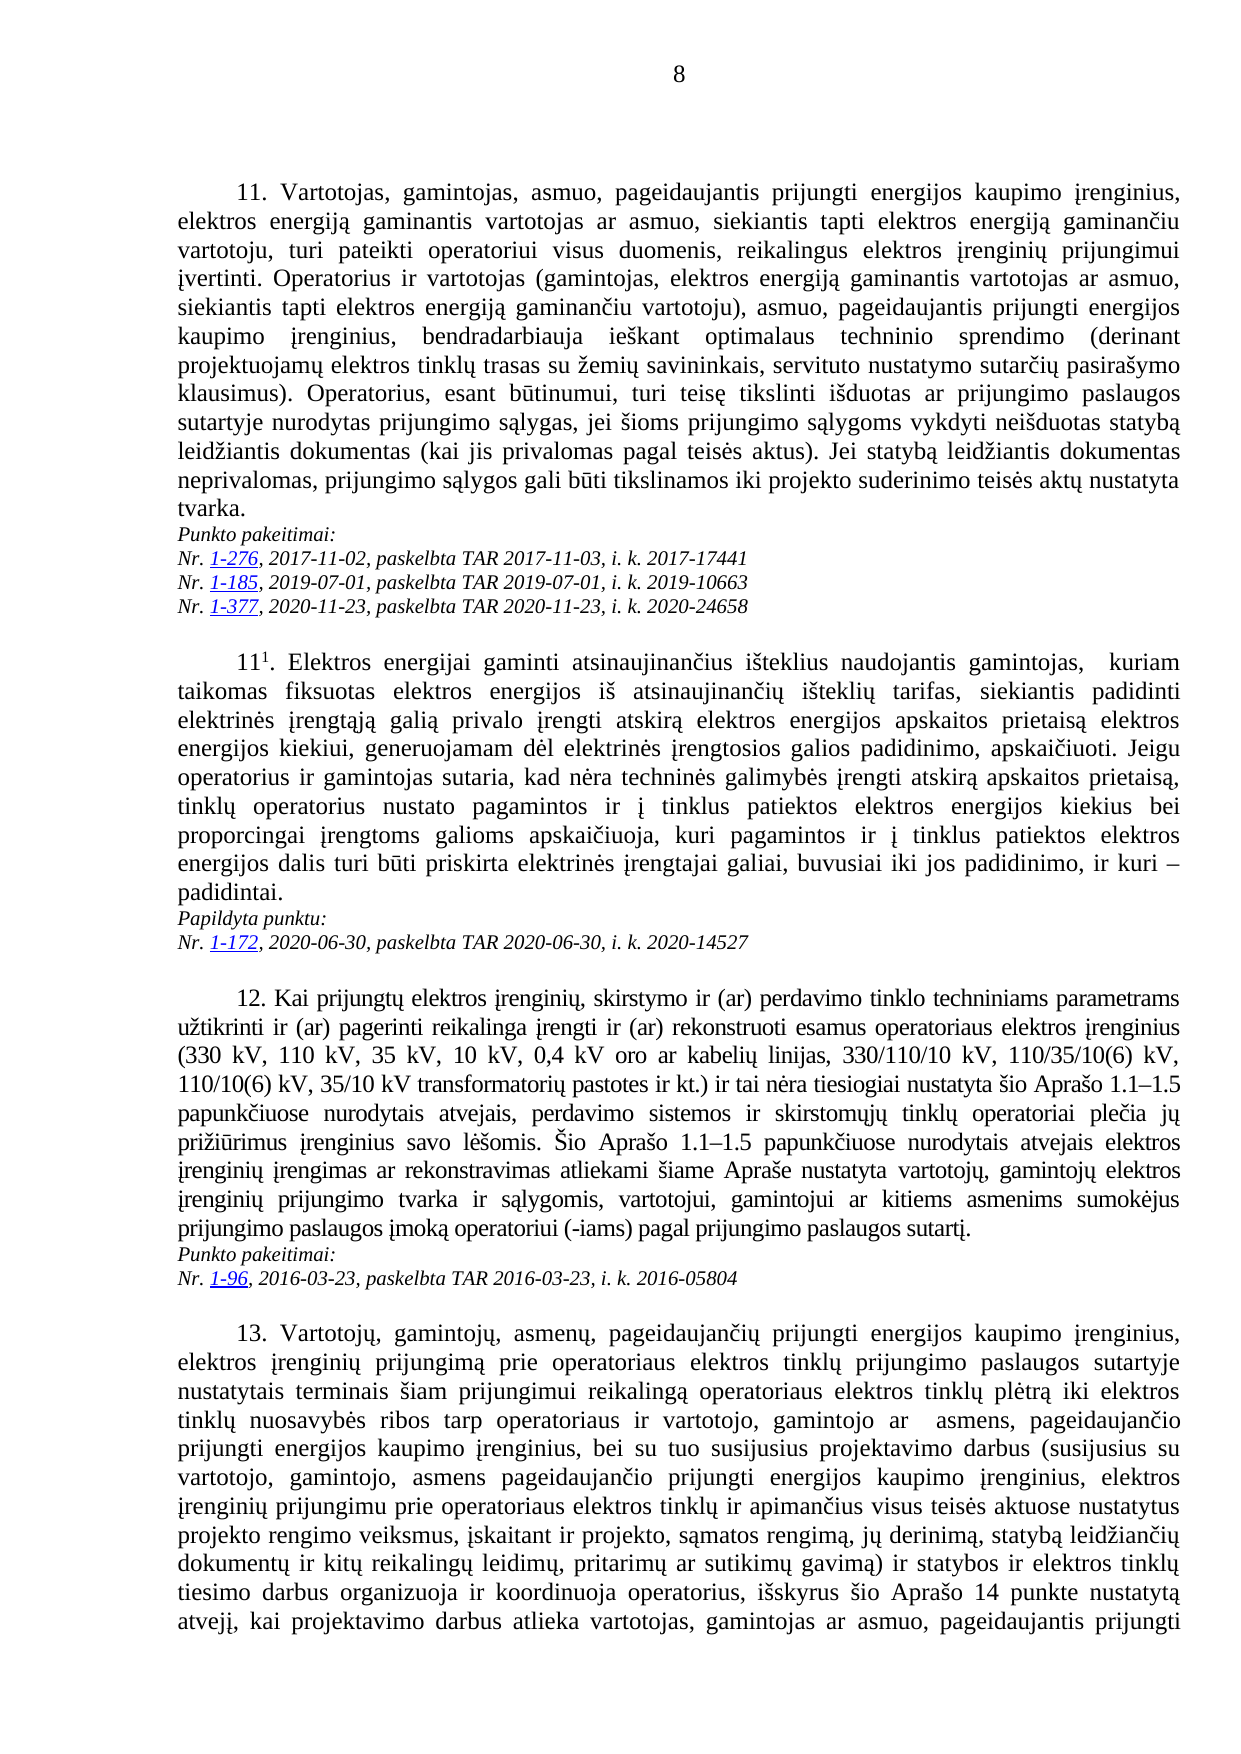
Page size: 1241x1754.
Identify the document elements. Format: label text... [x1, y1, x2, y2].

text Punkto pakeitimai: [177, 1242, 1181, 1266]
text Nr. 1-276, 2017-11-02, paskelbta TAR 2017-11-03, i. k. 2017-17441 [177, 546, 1181, 570]
text Nr. 1-172, 2020-06-30, paskelbta TAR 2020-06-30, i. k. 2020-14527 [177, 930, 1181, 954]
text Nr. 1-377, 2020-11-23, paskelbta TAR 2020-11-23, i. k. 2020-24658 [177, 594, 1181, 618]
text Papildyta punktu: [177, 906, 1181, 930]
text 11. Vartotojas, gamintojas, asmuo, pageidaujantis prijungti energijos kaupimo įrenginius, elektros energiją gaminantis vartotojas ar asmuo, siekiantis tapti elektros energiją gaminančiu vartotoju, turi pateikti operatoriui visus duomenis, reikalingus elektros įrenginių prijungimui įvertinti. Operatorius ir vartotojas (gamintojas, elektros energiją gaminantis vartotojas ar asmuo, siekiantis tapti elektros energiją gaminančiu vartotoju), asmuo, pageidaujantis prijungti energijos kaupimo įrenginius, bendradarbiauja ieškant optimalaus techninio sprendimo (derinant projektuojamų elektros tinklų trasas su žemių savininkais, servituto nustatymo sutarčių pasirašymo klausimus). Operatorius, esant būtinumui, turi teisę tikslinti išduotas ar prijungimo paslaugos sutartyje nurodytas prijungimo sąlygas, jei šioms prijungimo sąlygoms vykdyti neišduotas statybą leidžiantis dokumentas (kai jis privalomas pagal teisės aktus). Jei statybą leidžiantis dokumentas neprivalomas, prijungimo sąlygos gali būti tikslinamos iki projekto suderinimo teisės aktų nustatyta tvarka. [177, 177, 1181, 522]
text Nr. 1-185, 2019-07-01, paskelbta TAR 2019-07-01, i. k. 2019-10663 [177, 570, 1181, 594]
text 111. Elektros energijai gaminti atsinaujinančius išteklius naudojantis gamintojas, kuriam taikomas fiksuotas elektros energijos iš atsinaujinančių išteklių tarifas, siekiantis padidinti elektrinės įrengtąją galią privalo įrengti atskirą elektros energijos apskaitos prietaisą elektros energijos kiekiui, generuojamam dėl elektrinės įrengtosios galios padidinimo, apskaičiuoti. Jeigu operatorius ir gamintojas sutaria, kad nėra techninės galimybės įrengti atskirą apskaitos prietaisą, tinklų operatorius nustato pagamintos ir į tinklus patiektos elektros energijos kiekius bei proporcingai įrengtoms galioms apskaičiuoja, kuri pagamintos ir į tinklus patiektos elektros energijos dalis turi būti priskirta elektrinės įrengtajai galiai, buvusiai iki jos padidinimo, ir kuri – padidintai. [177, 647, 1181, 906]
text Punkto pakeitimai: [177, 522, 1181, 546]
text 13. Vartotojų, gamintojų, asmenų, pageidaujančių prijungti energijos kaupimo įrenginius, elektros įrenginių prijungimą prie operatoriaus elektros tinklų prijungimo paslaugos sutartyje nustatytais terminais šiam prijungimui reikalingą operatoriaus elektros tinklų plėtrą iki elektros tinklų nuosavybės ribos tarp operatoriaus ir vartotojo, gamintojo ar asmens, pageidaujančio prijungti energijos kaupimo įrenginius, bei su tuo susijusius projektavimo darbus (susijusius su vartotojo, gamintojo, asmens pageidaujančio prijungti energijos kaupimo įrenginius, elektros įrenginių prijungimu prie operatoriaus elektros tinklų ir apimančius visus teisės aktuose nustatytus projekto rengimo veiksmus, įskaitant ir projekto, sąmatos rengimą, jų derinimą, statybą leidžiančių dokumentų ir kitų reikalingų leidimų, pritarimų ar sutikimų gavimą) ir statybos ir elektros tinklų tiesimo darbus organizuoja ir koordinuoja operatorius, išskyrus šio Aprašo 14 punkte nustatytą atvejį, kai projektavimo darbus atlieka vartotojas, gamintojas ar asmuo, pageidaujantis prijungti [177, 1318, 1181, 1635]
text Nr. 1-96, 2016-03-23, paskelbta TAR 2016-03-23, i. k. 2016-05804 [177, 1266, 1181, 1290]
text 12. Kai prijungtų elektros įrenginių, skirstymo ir (ar) perdavimo tinklo techniniams parametrams užtikrinti ir (ar) pagerinti reikalinga įrengti ir (ar) rekonstruoti esamus operatoriaus elektros įrenginius (330 kV, 110 kV, 35 kV, 10 kV, 0,4 kV oro ar kabelių linijas, 330/110/10 kV, 110/35/10(6) kV, 110/10(6) kV, 35/10 kV transformatorių pastotes ir kt.) ir tai nėra tiesiogiai nustatyta šio Aprašo 1.1–1.5 papunkčiuose nurodytais atvejais, perdavimo sistemos ir skirstomųjų tinklų operatoriai plečia jų prižiūrimus įrenginius savo lėšomis. Šio Aprašo 1.1–1.5 papunkčiuose nurodytais atvejais elektros įrenginių įrengimas ar rekonstravimas atliekami šiame Apraše nustatyta vartotojų, gamintojų elektros įrenginių prijungimo tvarka ir sąlygomis, vartotojui, gamintojui ar kitiems asmenims sumokėjus prijungimo paslaugos įmoką operatoriui (-iams) pagal prijungimo paslaugos sutartį. [177, 983, 1181, 1242]
